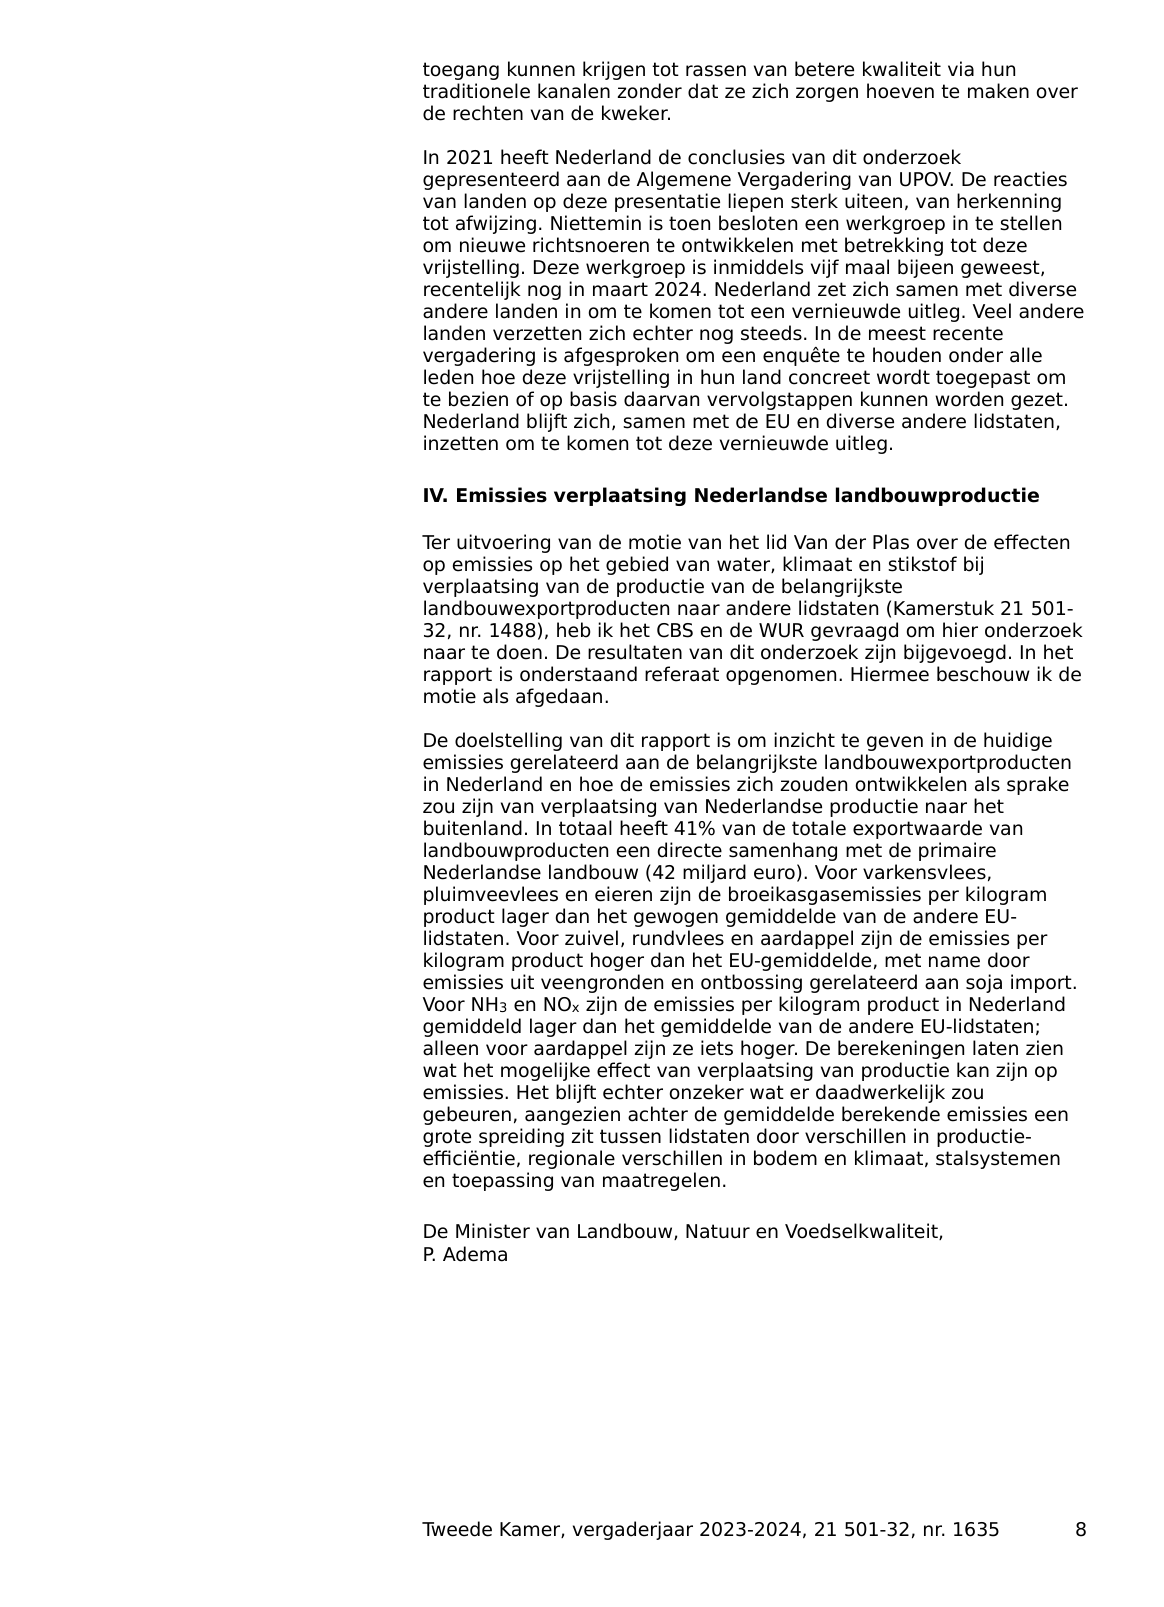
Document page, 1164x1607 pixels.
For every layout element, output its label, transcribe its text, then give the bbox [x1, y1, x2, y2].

text Ter uitvoering van de motie van het lid Van der Plas over de effecten op emissies op het gebied van water, klimaat en stikstof bij verplaatsing van de productie van de belangrijkste landbouwexportproducten naar andere lidstaten (Kamerstuk 21 501-32, nr. 1488), heb ik het CBS en de WUR gevraagd om hier onderzoek naar te doen. De resultaten van dit onderzoek zijn bijgevoegd. In het rapport is onderstaand referaat opgenomen. Hiermee beschouw ik de motie als afgedaan. [422, 532, 1087, 708]
subtitle IV. Emissies verplaatsing Nederlandse landbouwproductie [422, 485, 1087, 507]
text toegang kunnen krijgen tot rassen van betere kwaliteit via hun traditionele kanalen zonder dat ze zich zorgen hoeven te maken over de rechten van de kweker. [422, 59, 1087, 125]
text In 2021 heeft Nederland de conclusies van dit onderzoek gepresenteerd aan de Algemene Vergadering van UPOV. De reacties van landen op deze presentatie liepen sterk uiteen, van herkenning tot afwijzing. Niettemin is toen besloten een werkgroep in te stellen om nieuwe richtsnoeren te ontwikkelen met betrekking tot deze vrijstelling. Deze werkgroep is inmiddels vijf maal bijeen geweest, recentelijk nog in maart 2024. Nederland zet zich samen met diverse andere landen in om te komen tot een vernieuwde uitleg. Veel andere landen verzetten zich echter nog steeds. In de meest recente vergadering is afgesproken om een enquête te houden onder alle leden hoe deze vrijstelling in hun land concreet wordt toegepast om te bezien of op basis daarvan vervolgstappen kunnen worden gezet. Nederland blijft zich, samen met de EU en diverse andere lidstaten, inzetten om te komen tot deze vernieuwde uitleg. [422, 147, 1087, 455]
text De Minister van Landbouw, Natuur en Voedselkwaliteit, P. Adema [422, 1221, 1087, 1265]
text De doelstelling van dit rapport is om inzicht te geven in de huidige emissies gerelateerd aan de belangrijkste landbouwexportproducten in Nederland en hoe de emissies zich zouden ontwikkelen als sprake zou zijn van verplaatsing van Nederlandse productie naar het buitenland. In totaal heeft 41% van de totale exportwaarde van landbouwproducten een directe samenhang met de primaire Nederlandse landbouw (42 miljard euro). Voor varkensvlees, pluimveevlees en eieren zijn de broeikasgasemissies per kilogram product lager dan het gewogen gemiddelde van de andere EU-lidstaten. Voor zuivel, rundvlees en aardappel zijn de emissies per kilogram product hoger dan het EU-gemiddelde, met name door emissies uit veengronden en ontbossing gerelateerd aan soja import. Voor NH3 en NOx zijn de emissies per kilogram product in Nederland gemiddeld lager dan het gemiddelde van de andere EU-lidstaten; alleen voor aardappel zijn ze iets hoger. De berekeningen laten zien wat het mogelijke effect van verplaatsing van productie kan zijn op emissies. Het blijft echter onzeker wat er daadwerkelijk zou gebeuren, aangezien achter de gemiddelde berekende emissies een grote spreiding zit tussen lidstaten door verschillen in productie-efficiëntie, regionale verschillen in bodem en klimaat, stalsystemen en toepassing van maatregelen. [422, 730, 1087, 1191]
